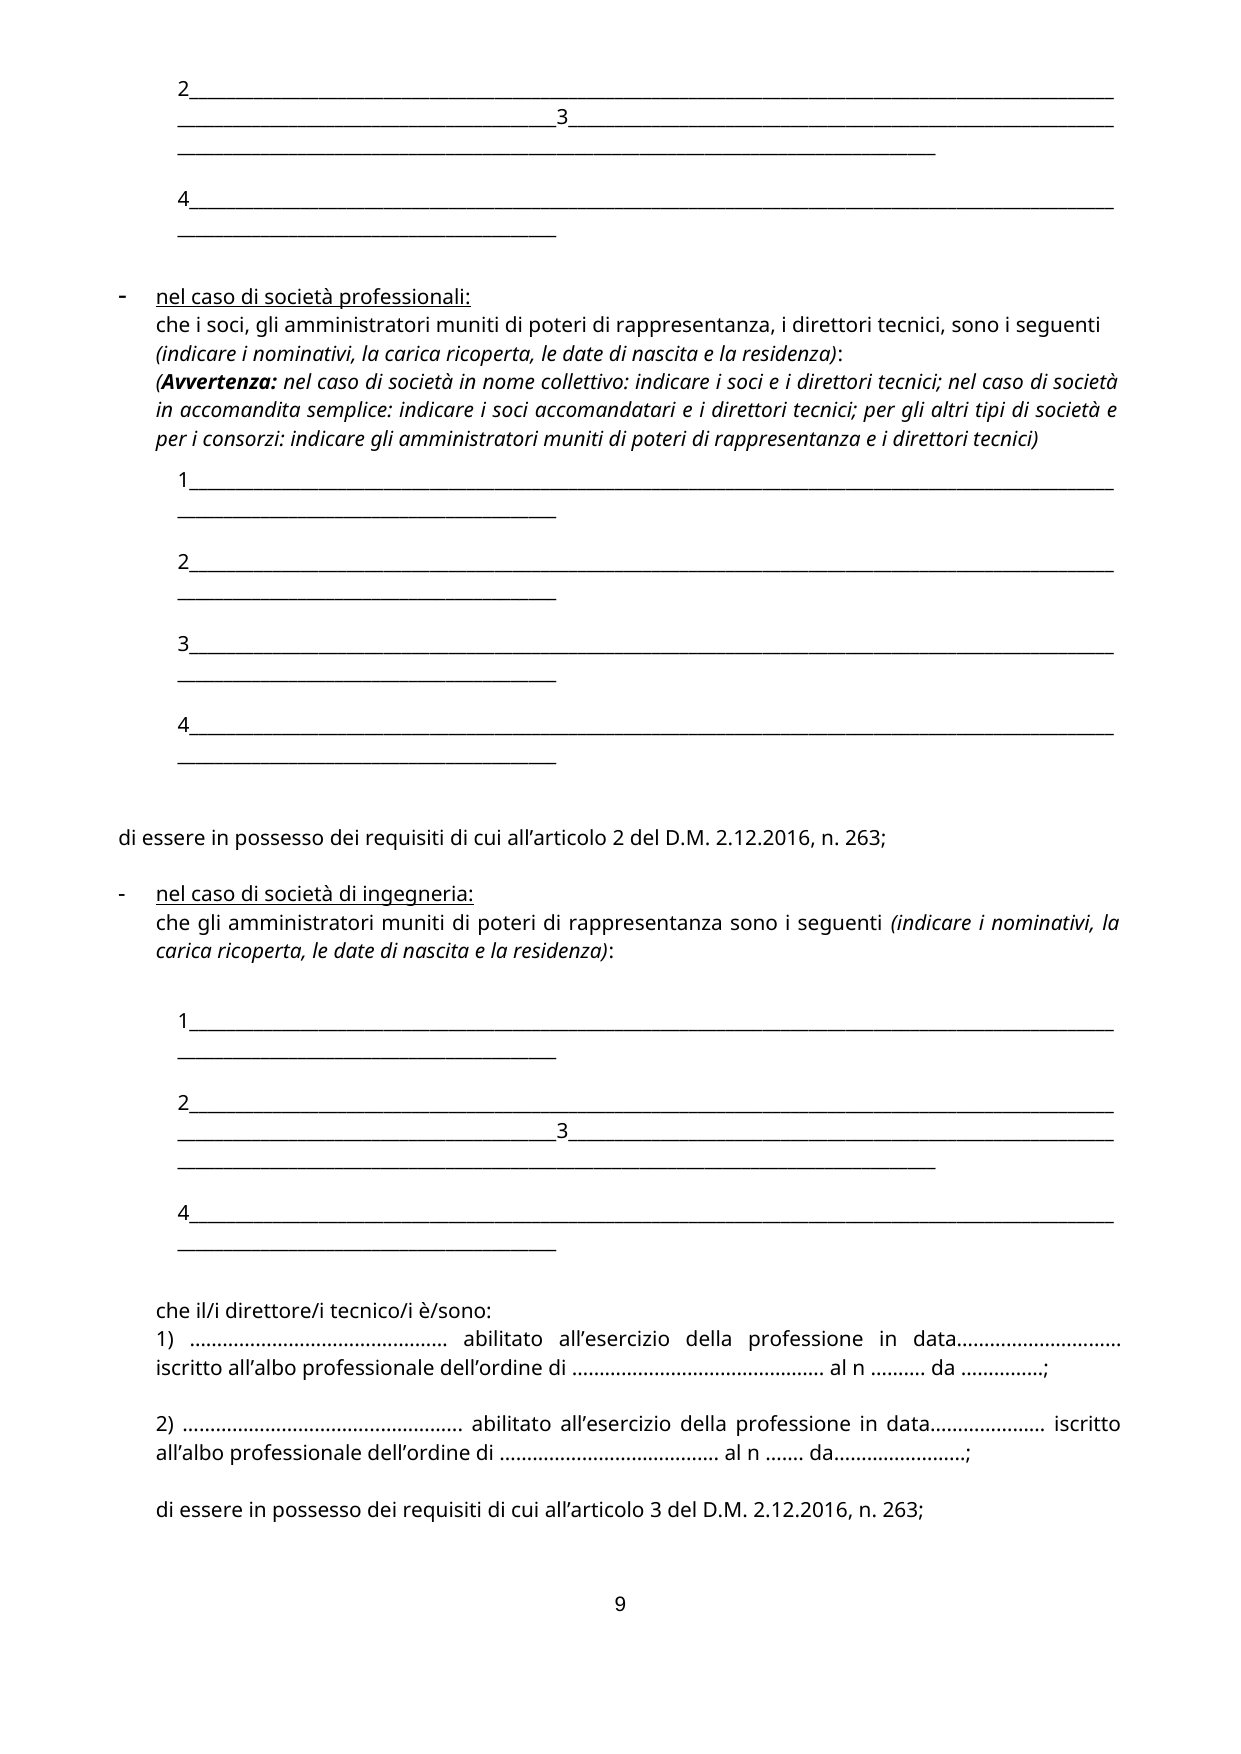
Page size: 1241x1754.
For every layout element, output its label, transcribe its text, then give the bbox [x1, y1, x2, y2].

text 2_____________________________________________________________________________________________________________________________________________3_____________________________________________________________________________________________________________________________________________ [177, 1088, 1122, 1173]
text 1_____________________________________________________________________________________________________________________________________________ [177, 1006, 1122, 1063]
text (Avvertenza: nel caso di società in nome collettivo: indicare i soci e i direttori tecnici; nel caso di società in accomandita semplice: indicare i soci accomandatari e i direttori tecnici; per gli altri tipi di società e per i consorzi: indicare gli amministratori muniti di poteri di rappresentanza e i direttori tecnici) [156, 367, 1122, 452]
text 2) ……………………………...…………... abilitato all’esercizio della professione in data………………… iscritto all’albo professionale dell’ordine di …………………………………. al n ……. da……………………; [156, 1409, 1122, 1466]
text (indicare i nominativi, la carica ricoperta, le date di nascita e la residenza): [118, 339, 1122, 367]
text 2_____________________________________________________________________________________________________________________________________________ [177, 547, 1122, 604]
text che il/i direttore/i tecnico/i è/sono: [156, 1296, 1122, 1324]
list nel caso di società professionali: [118, 282, 1122, 310]
list nel caso di società di ingegneria: [118, 879, 1122, 908]
text 4_____________________________________________________________________________________________________________________________________________ [177, 711, 1122, 767]
text che gli amministratori muniti di poteri di rappresentanza sono i seguenti (indicare i nominativi, la carica ricoperta, le date di nascita e la residenza): [156, 908, 1122, 965]
text 4_____________________________________________________________________________________________________________________________________________ [177, 184, 1122, 241]
text 1) ………………………………..……… abilitato all’esercizio della professione in data………………………… iscritto all’albo professionale dell’ordine di ………………………………………. al n ………. da ……………; [156, 1324, 1122, 1381]
text di essere in possesso dei requisiti di cui all’articolo 2 del D.M. 2.12.2016, n. 263; [118, 823, 1122, 851]
text 1_____________________________________________________________________________________________________________________________________________ [177, 465, 1122, 522]
text 2_____________________________________________________________________________________________________________________________________________3_____________________________________________________________________________________________________________________________________________ [177, 74, 1122, 159]
text 3_____________________________________________________________________________________________________________________________________________ [177, 629, 1122, 686]
text 4_____________________________________________________________________________________________________________________________________________ [177, 1198, 1122, 1255]
text che i soci, gli amministratori muniti di poteri di rappresentanza, i direttori tecnici, sono i seguenti [156, 310, 1122, 339]
text di essere in possesso dei requisiti di cui all’articolo 3 del D.M. 2.12.2016, n. 263; [156, 1495, 1122, 1523]
